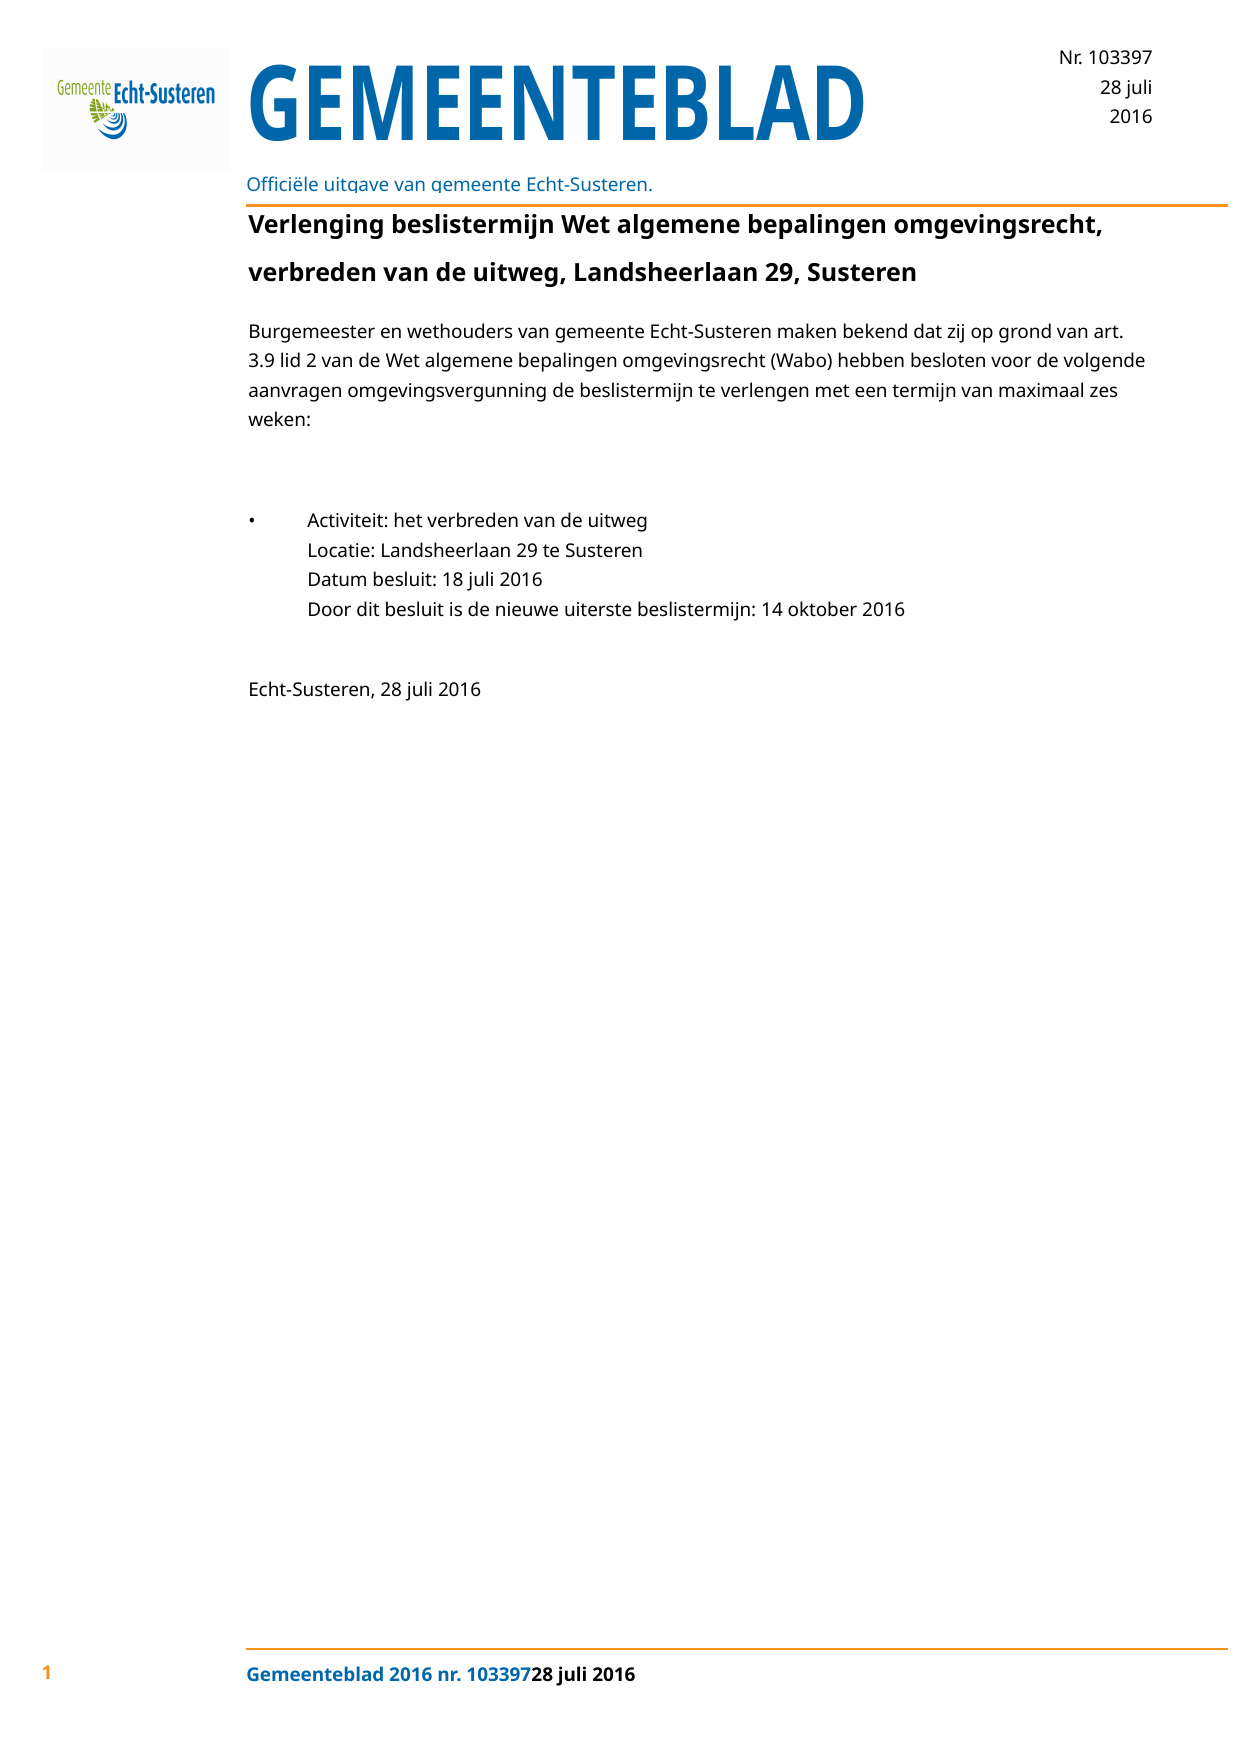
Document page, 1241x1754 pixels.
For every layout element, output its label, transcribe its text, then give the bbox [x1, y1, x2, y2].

list Door dit besluit is de nieuwe uiterste beslistermijn: 14 oktober 2016 [248, 596, 1152, 622]
list Locatie: Landsheerlaan 29 te Susteren [248, 537, 1152, 563]
picture [41, 47, 231, 172]
text Verlenging beslistermijn Wet algemene bepalingen omgevingsrecht, verbreden van de uitweg, Landsheerlaan 29, Susteren [248, 207, 1152, 288]
list Activiteit: het verbreden van de uitweg [248, 507, 1152, 533]
text Burgemeester en wethouders van gemeente Echt-Susteren maken bekend dat zij op grond van art. 3.9 lid 2 van de Wet algemene bepalingen omgevingsrecht (Wabo) hebben besloten voor de volgende aanvragen omgevingsvergunning de beslistermijn te verlengen met een termijn van maximaal zes weken: [248, 318, 1152, 432]
list Datum besluit: 18 juli 2016 [248, 567, 1152, 592]
text Echt-Susteren, 28 juli 2016 [248, 676, 1152, 702]
